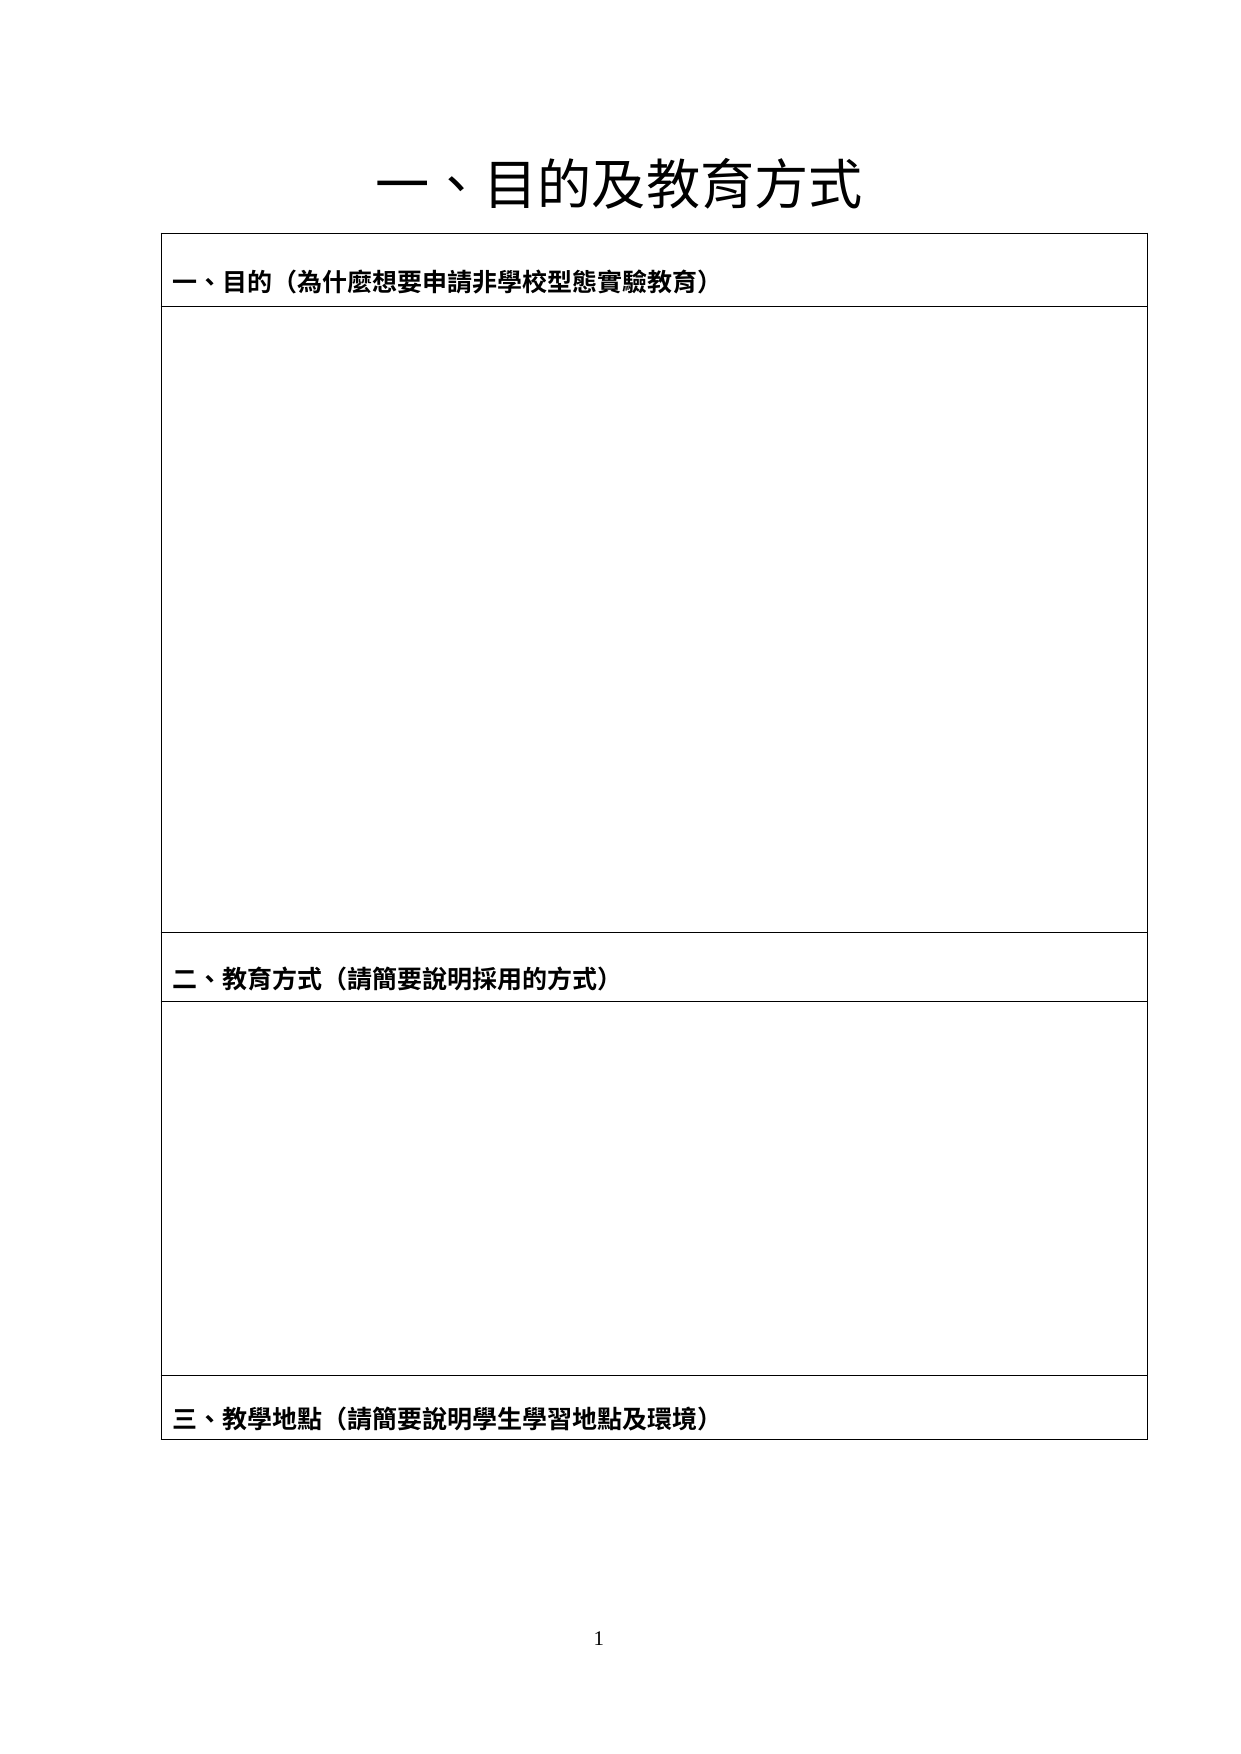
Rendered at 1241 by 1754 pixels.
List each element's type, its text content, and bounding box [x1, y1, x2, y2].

text 一、目的及教育方式 [112, 108, 1125, 233]
table_cell [162, 1002, 1147, 1375]
table_cell [162, 307, 1147, 932]
table_cell 三、教學地點（請簡要說明學生學習地點及環境） [162, 1376, 1147, 1439]
table_header 一、目的（為什麼想要申請非學校型態實驗教育） [162, 234, 1147, 306]
table_cell 二、教育方式（請簡要說明採用的方式） [162, 933, 1147, 1001]
